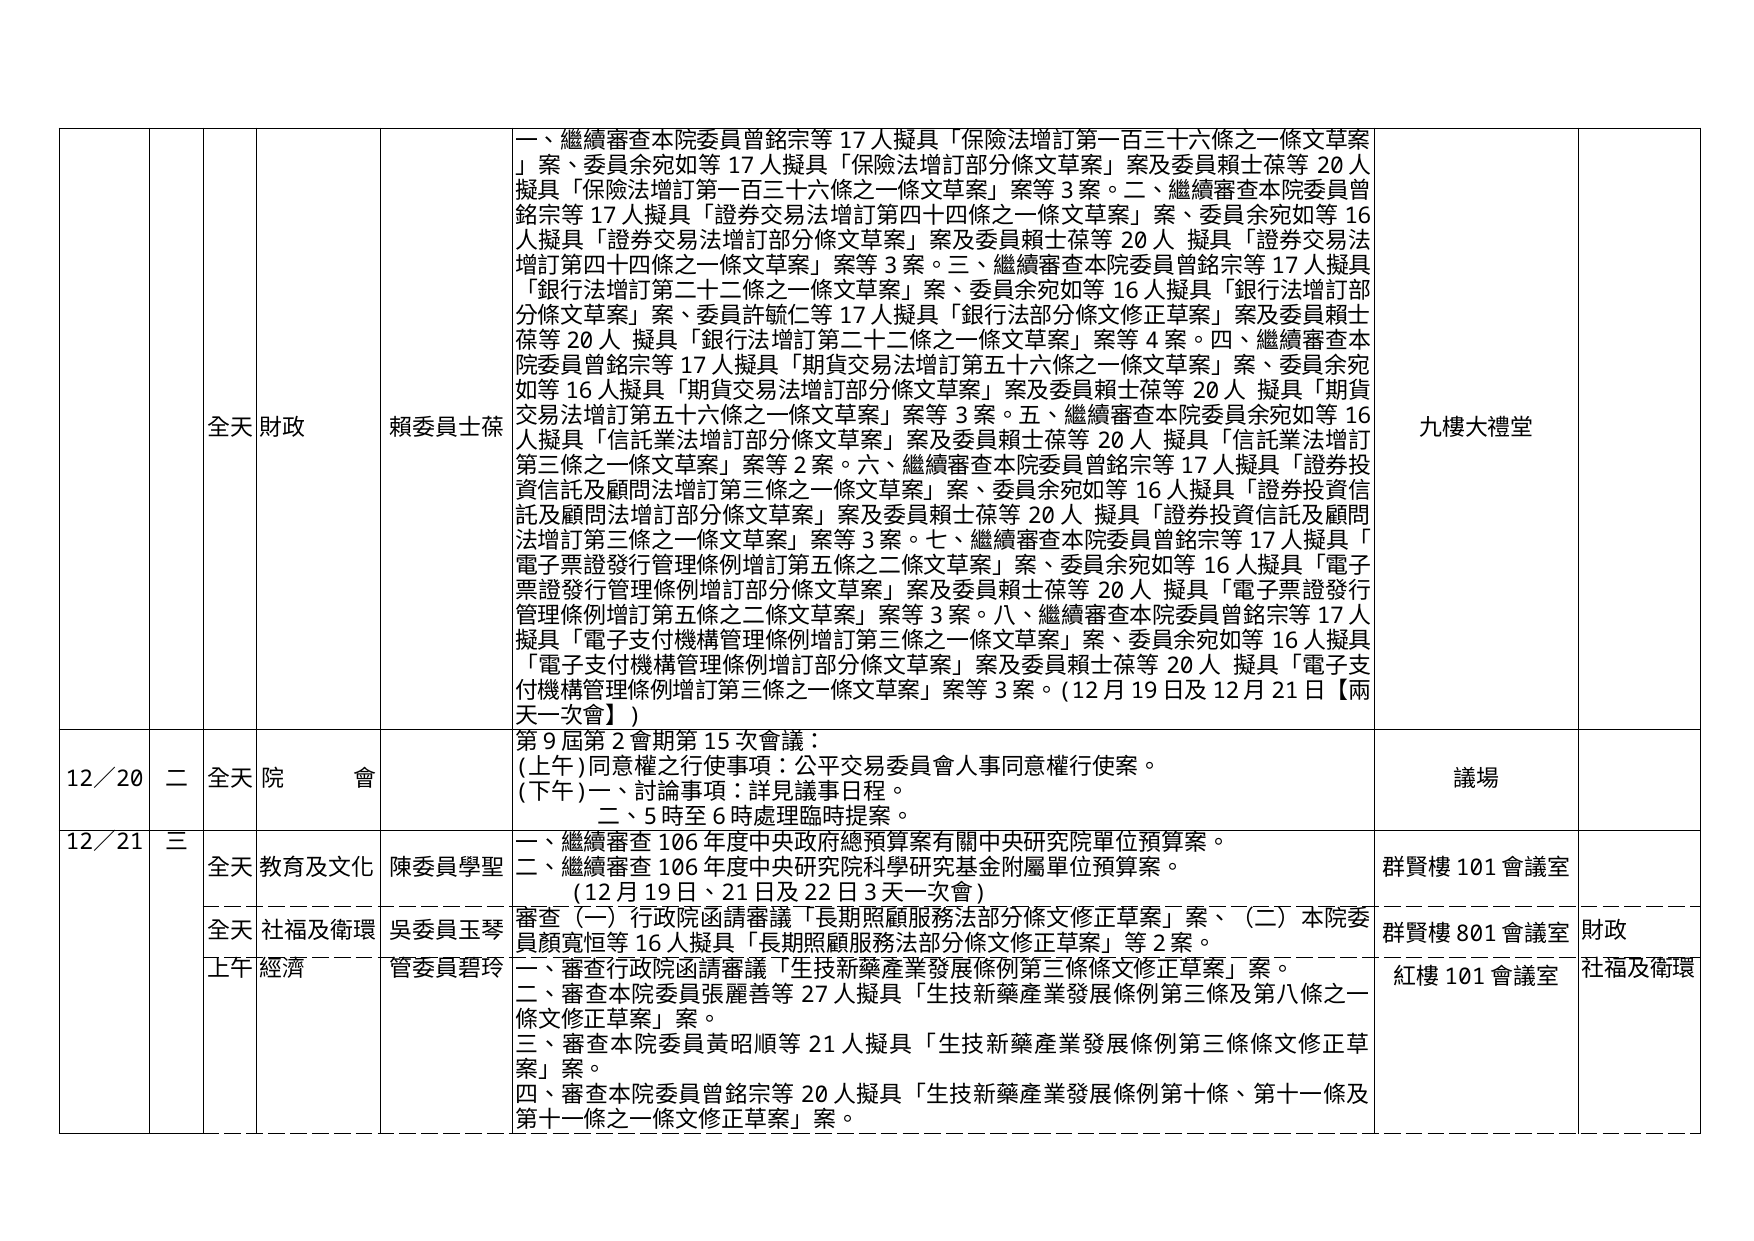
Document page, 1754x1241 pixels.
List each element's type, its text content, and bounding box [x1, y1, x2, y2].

table_cell 教育及文化 [257, 831, 380, 906]
table_cell 管委員碧玲 [381, 957, 512, 1133]
table_cell 院 會 [257, 730, 380, 830]
table_cell 全天 [204, 906, 256, 957]
table_cell 群賢樓801會議室 [1375, 906, 1578, 957]
table_header 一、繼續審查本院委員曾銘宗等17人擬具「保險法增訂第一百三十六條之一條文草案」案、委員余宛如等17人擬具「保險法增訂部分條文草案」案及委員賴士葆等20人 擬具「保險法增訂第一百三十六條之一條文草案」案等3案。二、繼續審查本院委員曾銘宗等17人擬具「證券交易法增訂第四十四條之一條文草案」案、委員余宛如等16人擬具「證券交易法增訂部分條文草案」案及委員賴士葆等20人 擬具「證券交易法增訂第四十四條之一條文草案」案等3案。三、繼續審查本院委員曾銘宗等17人擬具「銀行法增訂第二十二條之一條文草案」案、委員余宛如等16人擬具「銀行法增訂部分條文草案」案、委員許毓仁等17人擬具「銀行法部分條文修正草案」案及委員賴士葆等20人 擬具「銀行法增訂第二十二條之一條文草案」案等4案。四、繼續審查本院委員曾銘宗等17人擬具「期貨交易法增訂第五十六條之一條文草案」案、委員余宛如等16人擬具「期貨交易法增訂部分條文草案」案及委員賴士葆等20人 擬具「期貨交易法增訂第五十六條之一條文草案」案等3案。五、繼續審查本院委員余宛如等16人擬具「信託業法增訂部分條文草案」案及委員賴士葆等20人 擬具「信託業法增訂第三條之一條文草案」案等2案。六、繼續審查本院委員曾銘宗等17人擬具「證券投資信託及顧問法增訂第三條之一條文草案」案、委員余宛如等16人擬具「證券投資信託及顧問法增訂部分條文草案」案及委員賴士葆等20人 擬具「證券投資信託及顧問法增訂第三條之一條文草案」案等3案。七、繼續審查本院委員曾銘宗等17人擬具「電子票證發行管理條例增訂第五條之二條文草案」案、委員余宛如等16人擬具「電子票證發行管理條例增訂部分條文草案」案及委員賴士葆等20人 擬具「電子票證發行管理條例增訂第五條之二條文草案」案等3案。八、繼續審查本院委員曾銘宗等17人擬具「電子支付機構管理條例增訂第三條之一條文草案」案、委員余宛如等16人擬具「電子支付機構管理條例增訂部分條文草案」案及委員賴士葆等20人 擬具「電子支付機構管理條例增訂第三條之一條文草案」案等3案。(12月19日及12月21日【兩天一次會】) [513, 129, 1374, 729]
table_cell 12／20 [60, 730, 149, 830]
table_cell 審查（一）行政院函請審議「長期照顧服務法部分條文修正草案」案、（二）本院委員顏寬恒等16人擬具「長期照顧服務法部分條文修正草案」等2案。 [513, 906, 1374, 957]
table_cell 社福及衛環 [1579, 957, 1700, 1133]
table_cell 財政 [1579, 906, 1700, 957]
table_cell 12／21 [60, 831, 149, 1133]
table_cell 陳委員學聖 [381, 831, 512, 906]
table_cell 第9屆第2會期第15次會議： (上午)同意權之行使事項：公平交易委員會人事同意權行使案。 (下午)一、討論事項：詳見議事日程。 二、5時至6時處理臨時提案。 [513, 730, 1374, 830]
table_header 財政 [257, 129, 380, 729]
table_cell 群賢樓101會議室 [1375, 831, 1578, 906]
table_cell 吳委員玉琴 [381, 906, 512, 957]
table_cell 全天 [204, 730, 256, 830]
table_cell 紅樓101會議室 [1375, 957, 1578, 1133]
table_cell 社福及衛環 [257, 906, 380, 957]
table_cell [1579, 730, 1700, 830]
table_cell 議場 [1375, 730, 1578, 830]
table_header 賴委員士葆 [381, 129, 512, 729]
table_cell 一、審查行政院函請審議「生技新藥產業發展條例第三條條文修正草案」案。 二、審查本院委員張麗善等27人擬具「生技新藥產業發展條例第三條及第八條之一 條文修正草案」案。 三、審查本院委員黃昭順等21人擬具「生技新藥產業發展條例第三條條文修正草 案」案。 四、審查本院委員曾銘宗等20人擬具「生技新藥產業發展條例第十條、第十一條及 第十一條之一條文修正草案」案。 [513, 957, 1374, 1133]
table_header 全天 [204, 129, 256, 729]
table_header [150, 129, 203, 729]
table_cell 三 [150, 831, 203, 1133]
table_cell 二 [150, 730, 203, 830]
table_cell [381, 730, 512, 830]
table_cell 一、繼續審查106年度中央政府總預算案有關中央研究院單位預算案。 二、繼續審查106年度中央研究院科學研究基金附屬單位預算案。 (12月19日、21日及22日3天一次會) [513, 831, 1374, 906]
table_header [60, 129, 149, 729]
table_cell [1579, 831, 1700, 906]
table_header [1579, 129, 1700, 729]
table_cell 全天 [204, 831, 256, 906]
table_header 九樓大禮堂 [1375, 129, 1578, 729]
table_cell 經濟 [257, 957, 380, 1133]
table_cell 上午 [204, 957, 256, 1133]
